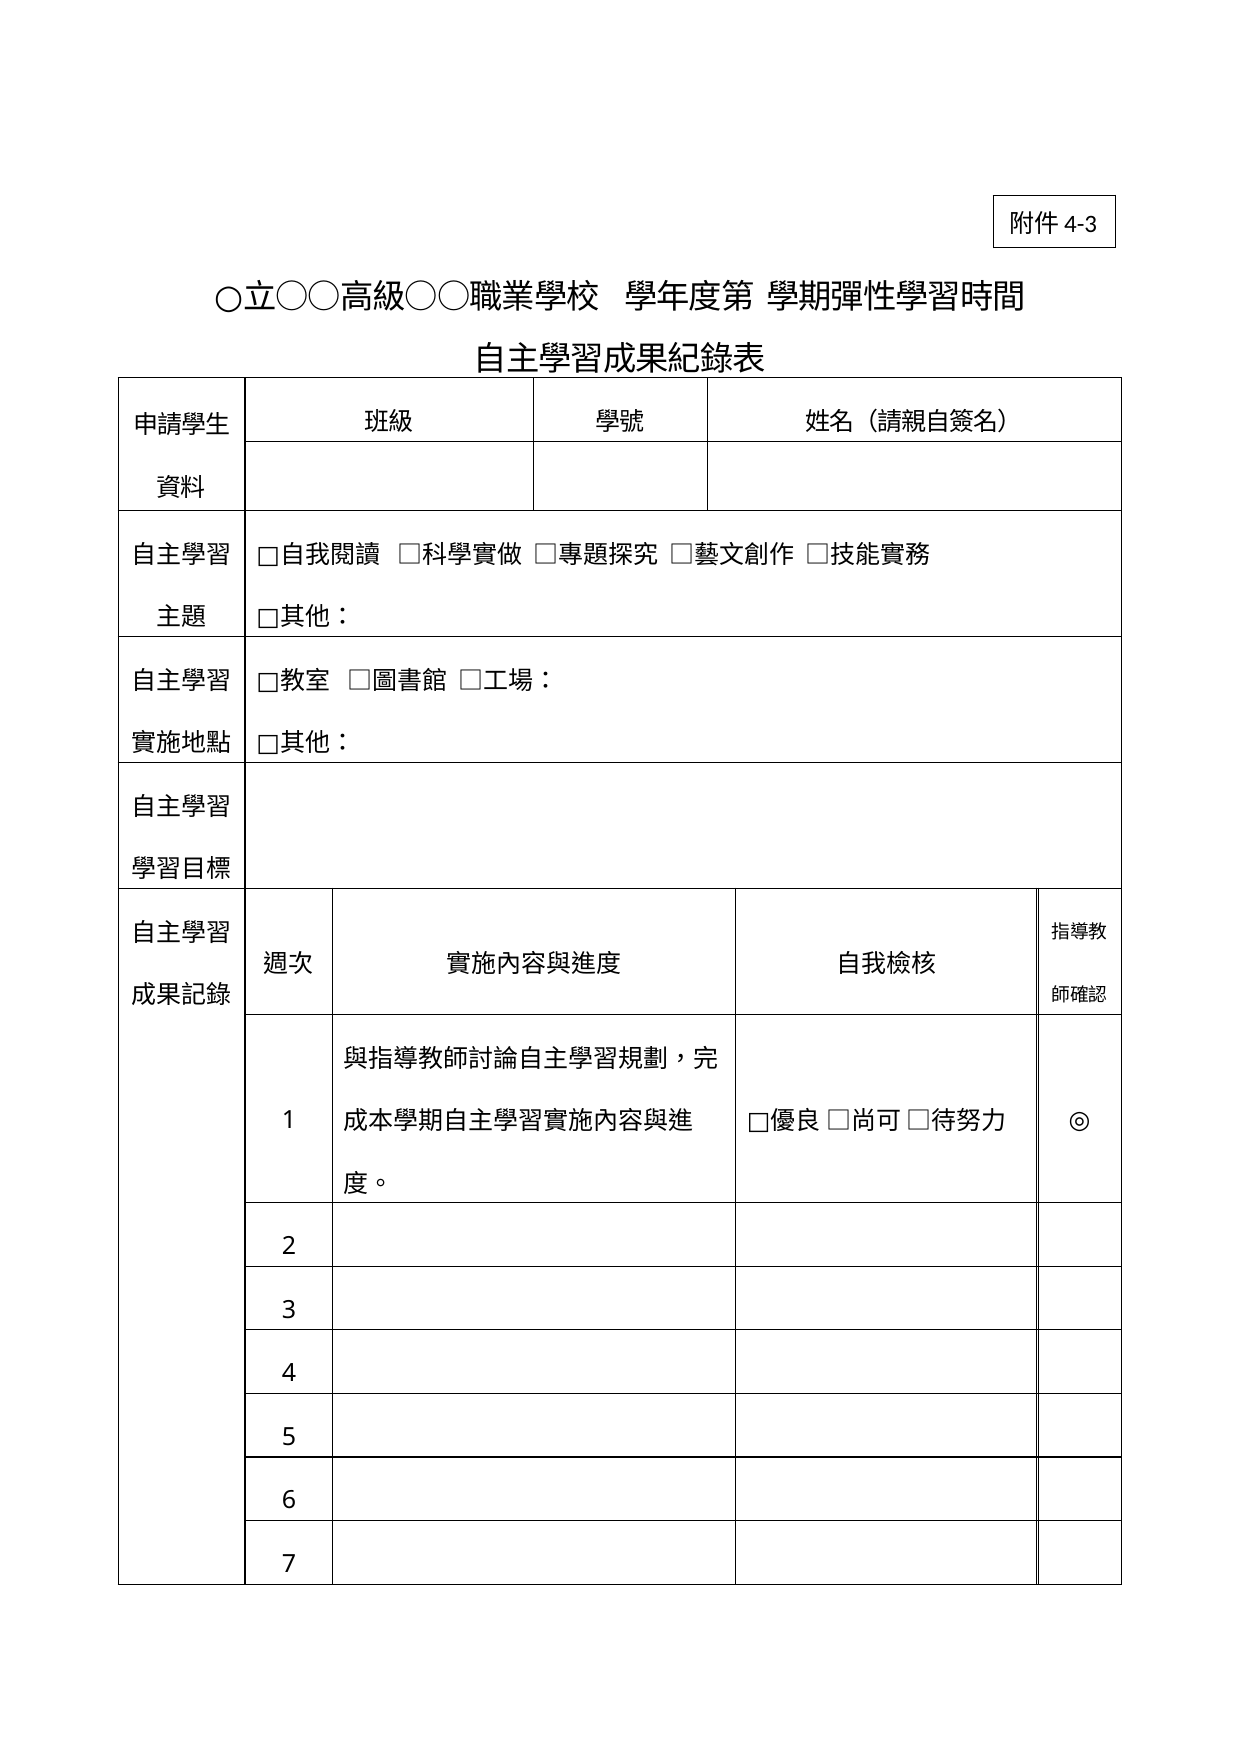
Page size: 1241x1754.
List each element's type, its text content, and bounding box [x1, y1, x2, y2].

table_cell 自我檢核 [736, 889, 1036, 1014]
text 自主學習成果紀錄表 [118, 314, 1122, 377]
table_cell 自主學習實施地點 [119, 637, 244, 762]
table_cell 1 [246, 1015, 332, 1202]
text ○立○○高級○○職業學校 學年度第 學期彈性學習時間 [118, 252, 1122, 314]
table_header 姓名（請親自簽名） [708, 378, 1121, 441]
table_cell 自主學習主題 [119, 511, 244, 636]
table_cell [736, 1521, 1036, 1583]
table_cell □優良 □尚可 □待努力 [736, 1015, 1036, 1202]
table_cell ◎ [1039, 1015, 1121, 1202]
table_cell [1039, 1330, 1121, 1393]
table_cell [246, 763, 1121, 888]
table_header 學號 [534, 378, 707, 441]
table_cell 6 [246, 1458, 332, 1520]
table_cell [1039, 1203, 1121, 1266]
table_cell [1039, 1267, 1121, 1329]
table_cell 5 [246, 1394, 332, 1456]
table_cell [333, 1203, 735, 1266]
table_cell [333, 1521, 735, 1583]
table_cell 2 [246, 1203, 332, 1266]
table_header 申請學生資料 [119, 378, 244, 509]
table_header 班級 [246, 378, 533, 441]
table_cell 週次 [246, 889, 332, 1014]
table_cell [534, 442, 707, 509]
text 附件4-3 [1009, 203, 1099, 239]
table_cell [736, 1330, 1036, 1393]
table_cell 實施內容與進度 [333, 889, 735, 1014]
table_cell [1039, 1394, 1121, 1456]
table_cell □自我閱讀 □科學實做 □專題探究 □藝文創作 □技能實務 □其他： [246, 511, 1121, 636]
table_cell [708, 442, 1121, 509]
table_cell [333, 1330, 735, 1393]
table_cell 自主學習成果記錄 [119, 889, 244, 1583]
table_cell 4 [246, 1330, 332, 1393]
table_cell 7 [246, 1521, 332, 1583]
table_cell [333, 1394, 735, 1456]
table_cell [1039, 1521, 1121, 1583]
table_cell [736, 1203, 1036, 1266]
table_cell 3 [246, 1267, 332, 1329]
table_cell [736, 1458, 1036, 1520]
table_cell 自主學習學習目標 [119, 763, 244, 888]
table_cell 指導教師確認 [1039, 889, 1121, 1014]
table_cell [246, 442, 533, 509]
table_cell □教室 □圖書館 □工場： □其他： [246, 637, 1121, 762]
table_cell [1039, 1458, 1121, 1520]
table_cell [736, 1394, 1036, 1456]
table_cell [736, 1267, 1036, 1329]
table_cell 與指導教師討論自主學習規劃，完成本學期自主學習實施內容與進度。 [333, 1015, 735, 1202]
table_cell [333, 1458, 735, 1520]
text [994, 196, 1115, 247]
table_cell [333, 1267, 735, 1329]
